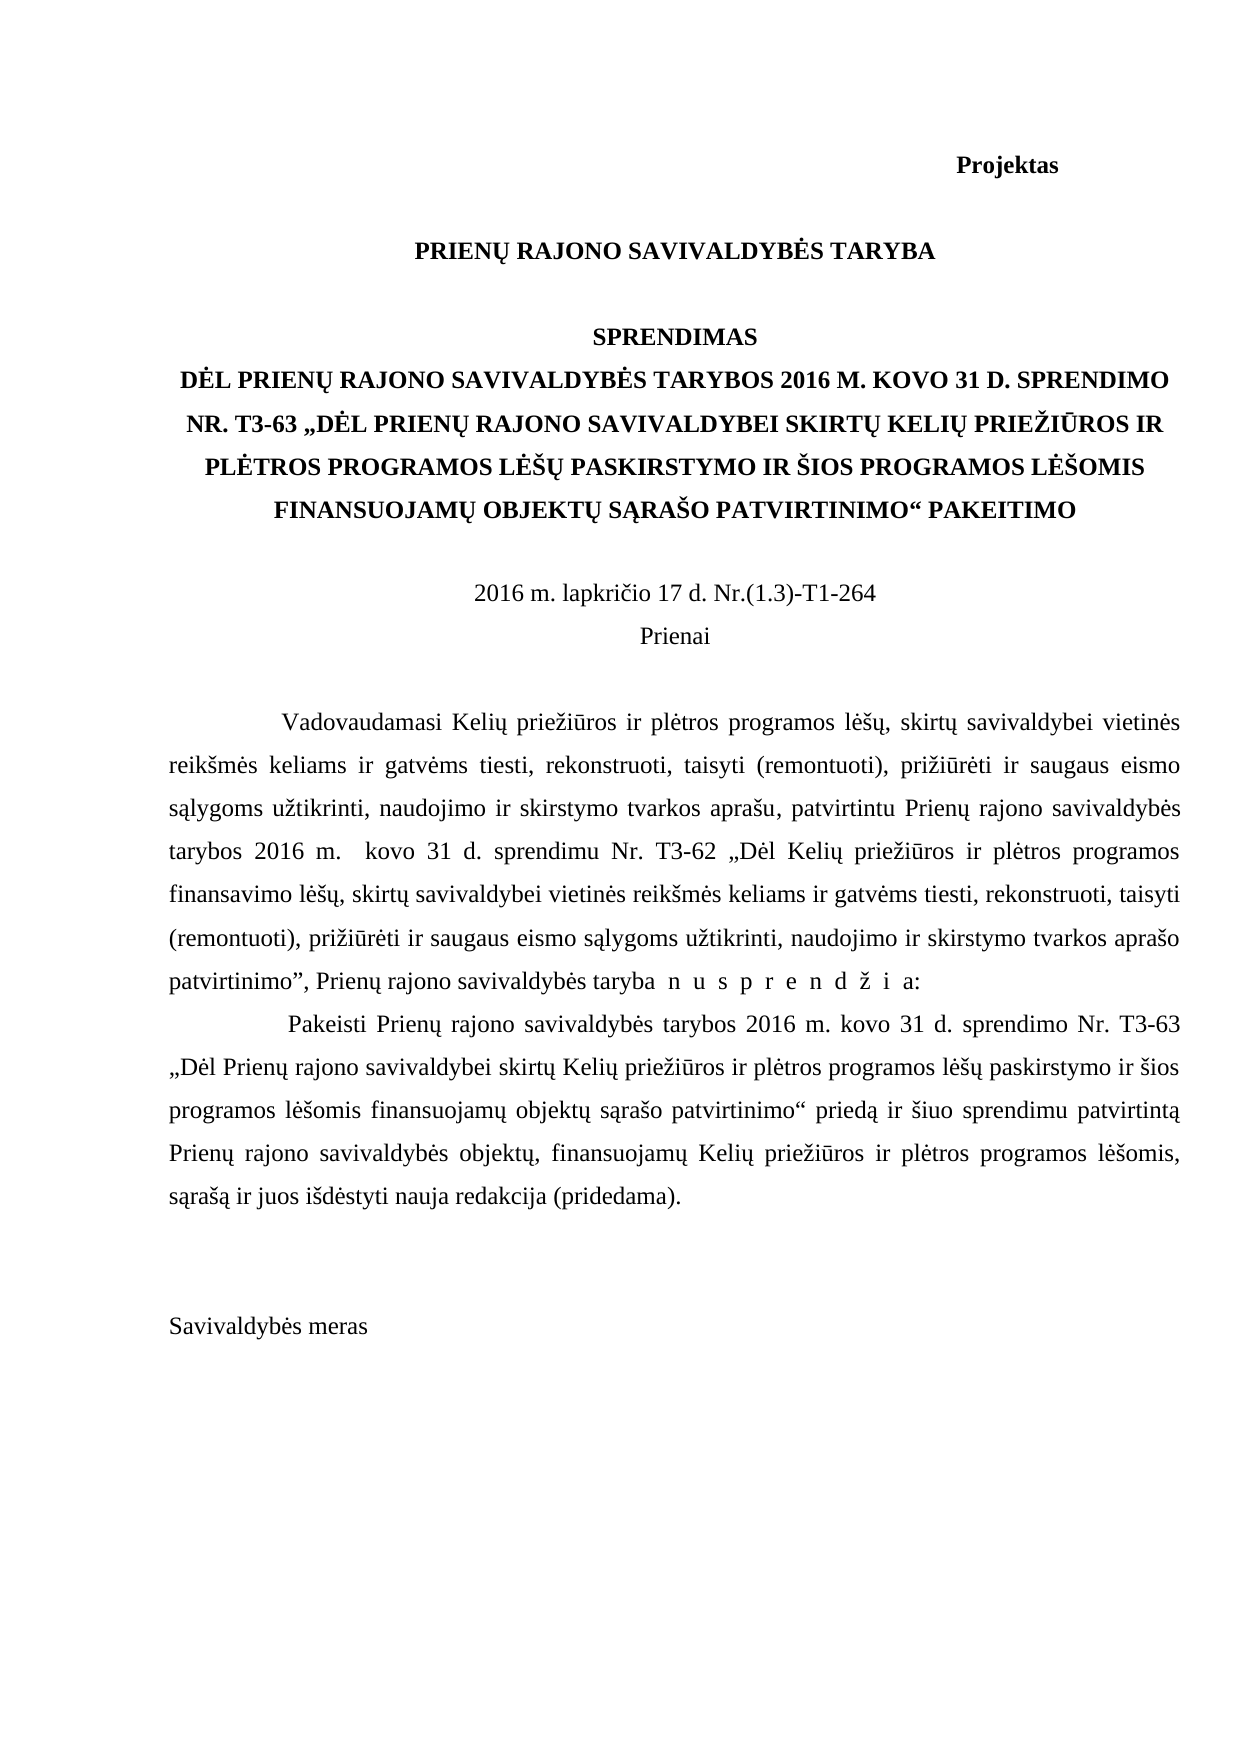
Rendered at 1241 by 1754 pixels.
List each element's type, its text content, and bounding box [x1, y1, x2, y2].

text Sprendimas [169, 322, 1181, 351]
text Projektas [169, 150, 1181, 179]
text Prienai [169, 621, 1181, 649]
text DĖL PRIENŲ RAJONO SAVIVALDYBĖS TARYBOS 2016 M. KOVO 31 D. SPRENDIMO NR. T3-63 „DĖL PRIENŲ RAJONO SAVIVALDYBEI SKIRTŲ KELIŲ PRIEŽIŪROS IR PLĖTROS PROGRAMOS LĖŠŲ PASKIRSTYMO IR ŠIOS PROGRAMOS LĖŠomis FINANSUOJAMŲ OBJEKTŲ SĄRAŠO PATVIRTINIMO“ PAKEITIMO [169, 366, 1181, 524]
text Vadovaudamasi Kelių priežiūros ir plėtros programos lėšų, skirtų savivaldybei vietinės reikšmės keliams ir gatvėms tiesti, rekonstruoti, taisyti (remontuoti), prižiūrėti ir saugaus eismo sąlygoms užtikrinti, naudojimo ir skirstymo tvarkos aprašu, patvirtintu Prienų rajono savivaldybės tarybos 2016 m. kovo 31 d. sprendimu Nr. T3-62 „Dėl Kelių priežiūros ir plėtros programos finansavimo lėšų, skirtų savivaldybei vietinės reikšmės keliams ir gatvėms tiesti, rekonstruoti, taisyti (remontuoti), prižiūrėti ir saugaus eismo sąlygoms užtikrinti, naudojimo ir skirstymo tvarkos aprašo patvirtinimo”, Prienų rajono savivaldybės taryba nusprendžia: [169, 707, 1181, 994]
text Pakeisti Prienų rajono savivaldybės tarybos 2016 m. kovo 31 d. sprendimo Nr. T3-63 „Dėl Prienų rajono savivaldybei skirtų Kelių priežiūros ir plėtros programos lėšų paskirstymo ir šios programos lėšomis finansuojamų objektų sąrašo patvirtinimo“ priedą ir šiuo sprendimu patvirtintą Prienų rajono savivaldybės objektų, finansuojamų Kelių priežiūros ir plėtros programos lėšomis, sąrašą ir juos išdėstyti nauja redakcija (pridedama). [169, 1009, 1181, 1210]
text Savivaldybės meras [169, 1311, 1181, 1339]
text 2016 m. lapkričio 17 d. Nr.(1.3)-T1-264 [169, 578, 1181, 606]
text PRIENŲ RAJONO SAVIVALDYBĖS TARYBA [169, 236, 1181, 265]
